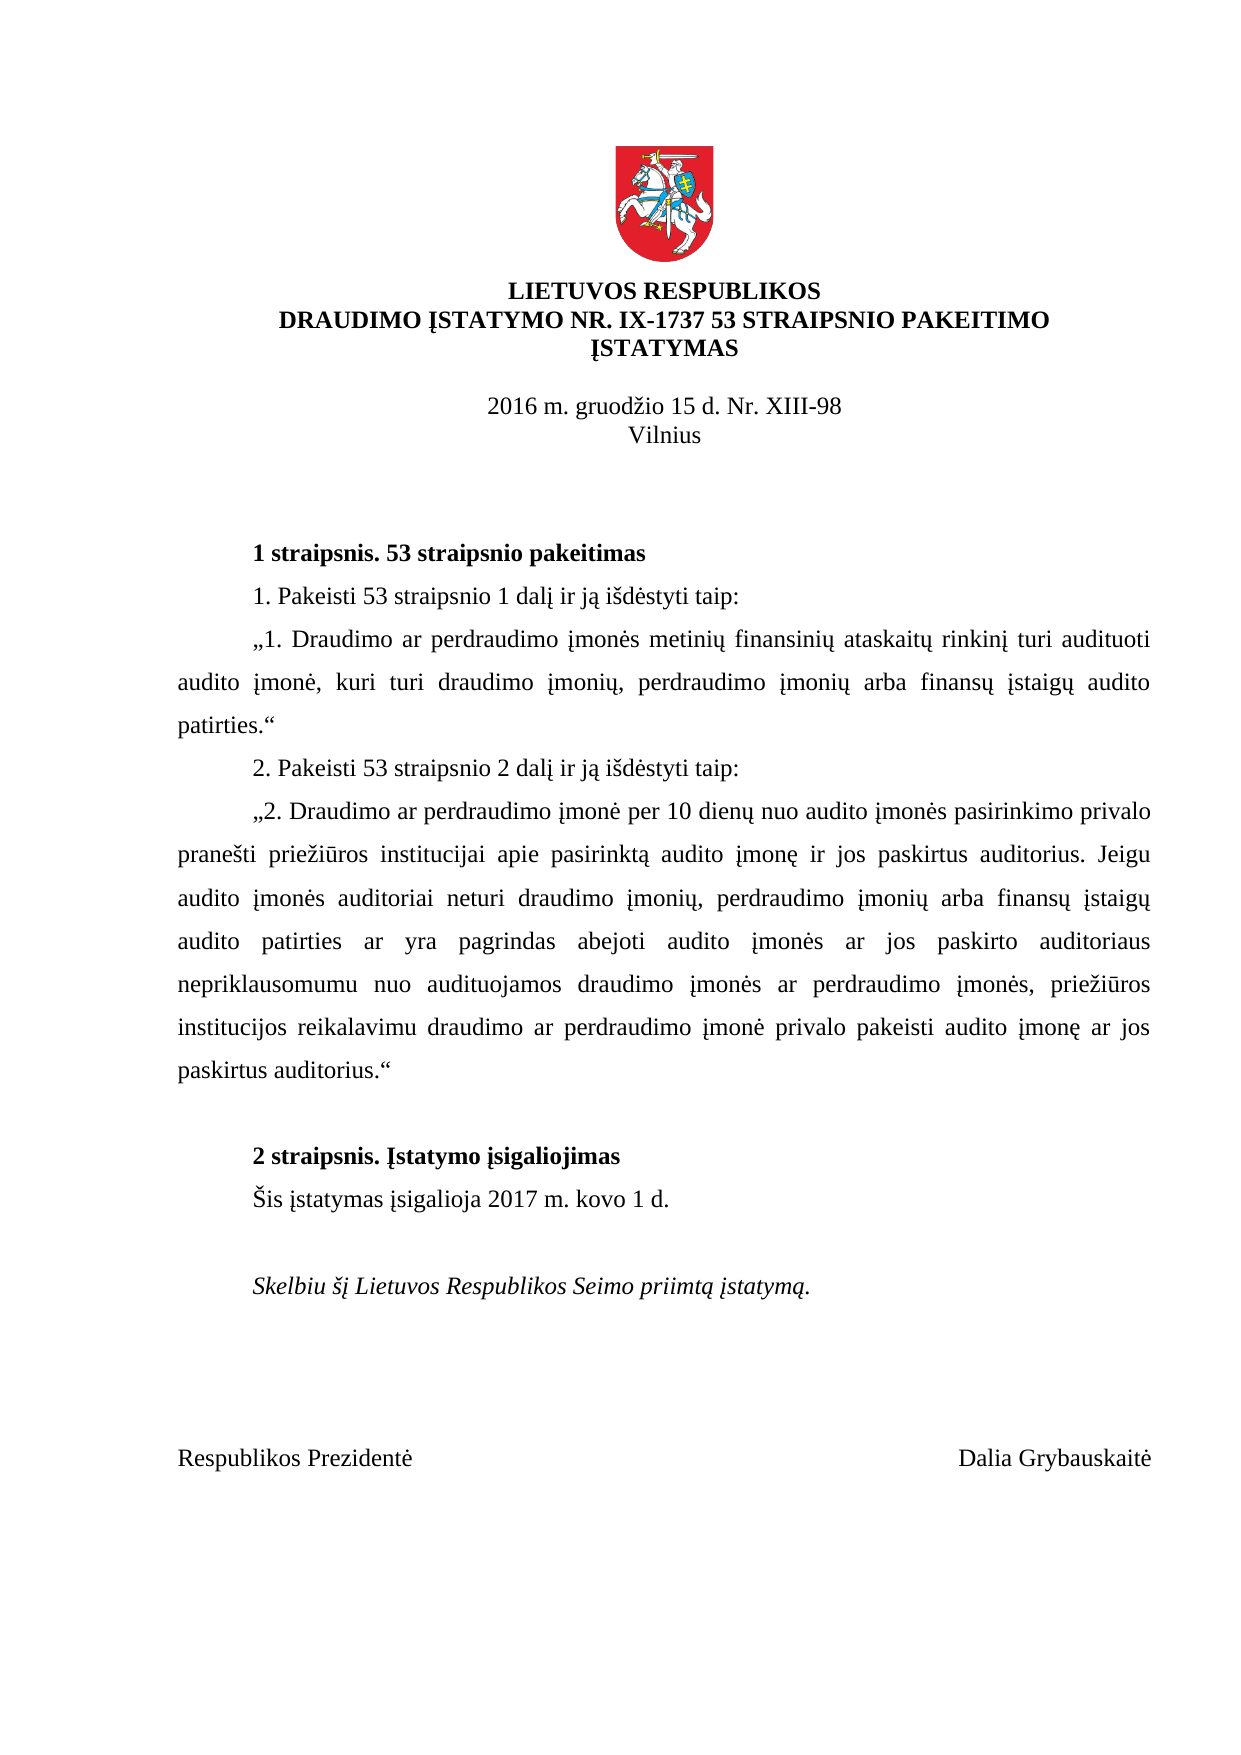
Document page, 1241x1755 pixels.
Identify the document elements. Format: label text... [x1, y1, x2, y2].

text Vilnius [177, 420, 1152, 448]
text „1. Draudimo ar perdraudimo įmonės metinių finansinių ataskaitų rinkinį turi audituoti audito įmonė, kuri turi draudimo įmonių, perdraudimo įmonių arba finansų įstaigų audito patirties.“ [177, 624, 1152, 739]
text DRAUDIMO ĮSTATYMO NR. IX-1737 53 STRAIPSNIO PAKEITIMO [177, 305, 1152, 333]
text Skelbiu šį Lietuvos Respublikos Seimo priimtą įstatymą. [177, 1271, 1152, 1299]
text 2. Pakeisti 53 straipsnio 2 dalį ir ją išdėstyti taip: [177, 753, 1152, 782]
text LIETUVOS RESPUBLIKOS [177, 276, 1152, 305]
text 1 straipsnis. 53 straipsnio pakeitimas [177, 538, 1152, 566]
text ĮSTATYMAS [177, 333, 1152, 362]
text „2. Draudimo ar perdraudimo įmonė per 10 dienų nuo audito įmonės pasirinkimo privalo pranešti priežiūros institucijai apie pasirinktą audito įmonę ir jos paskirtus auditorius. Jeigu audito įmonės auditoriai neturi draudimo įmonių, perdraudimo įmonių arba finansų įstaigų audito patirties ar yra pagrindas abejoti audito įmonės ar jos paskirto auditoriaus nepriklausomumu nuo audituojamos draudimo įmonės ar perdraudimo įmonės, priežiūros institucijos reikalavimu draudimo ar perdraudimo įmonė privalo pakeisti audito įmonę ar jos paskirtus auditorius.“ [177, 796, 1152, 1084]
text Respublikos Prezidentė Dalia Grybauskaitė [177, 1443, 1152, 1472]
text 2 straipsnis. Įstatymo įsigaliojimas [177, 1141, 1152, 1170]
text Šis įstatymas įsigalioja 2017 m. kovo 1 d. [177, 1184, 1152, 1213]
text 1. Pakeisti 53 straipsnio 1 dalį ir ją išdėstyti taip: [177, 581, 1152, 609]
text 2016 m. gruodžio 15 d. Nr. XIII-98 [177, 391, 1152, 420]
